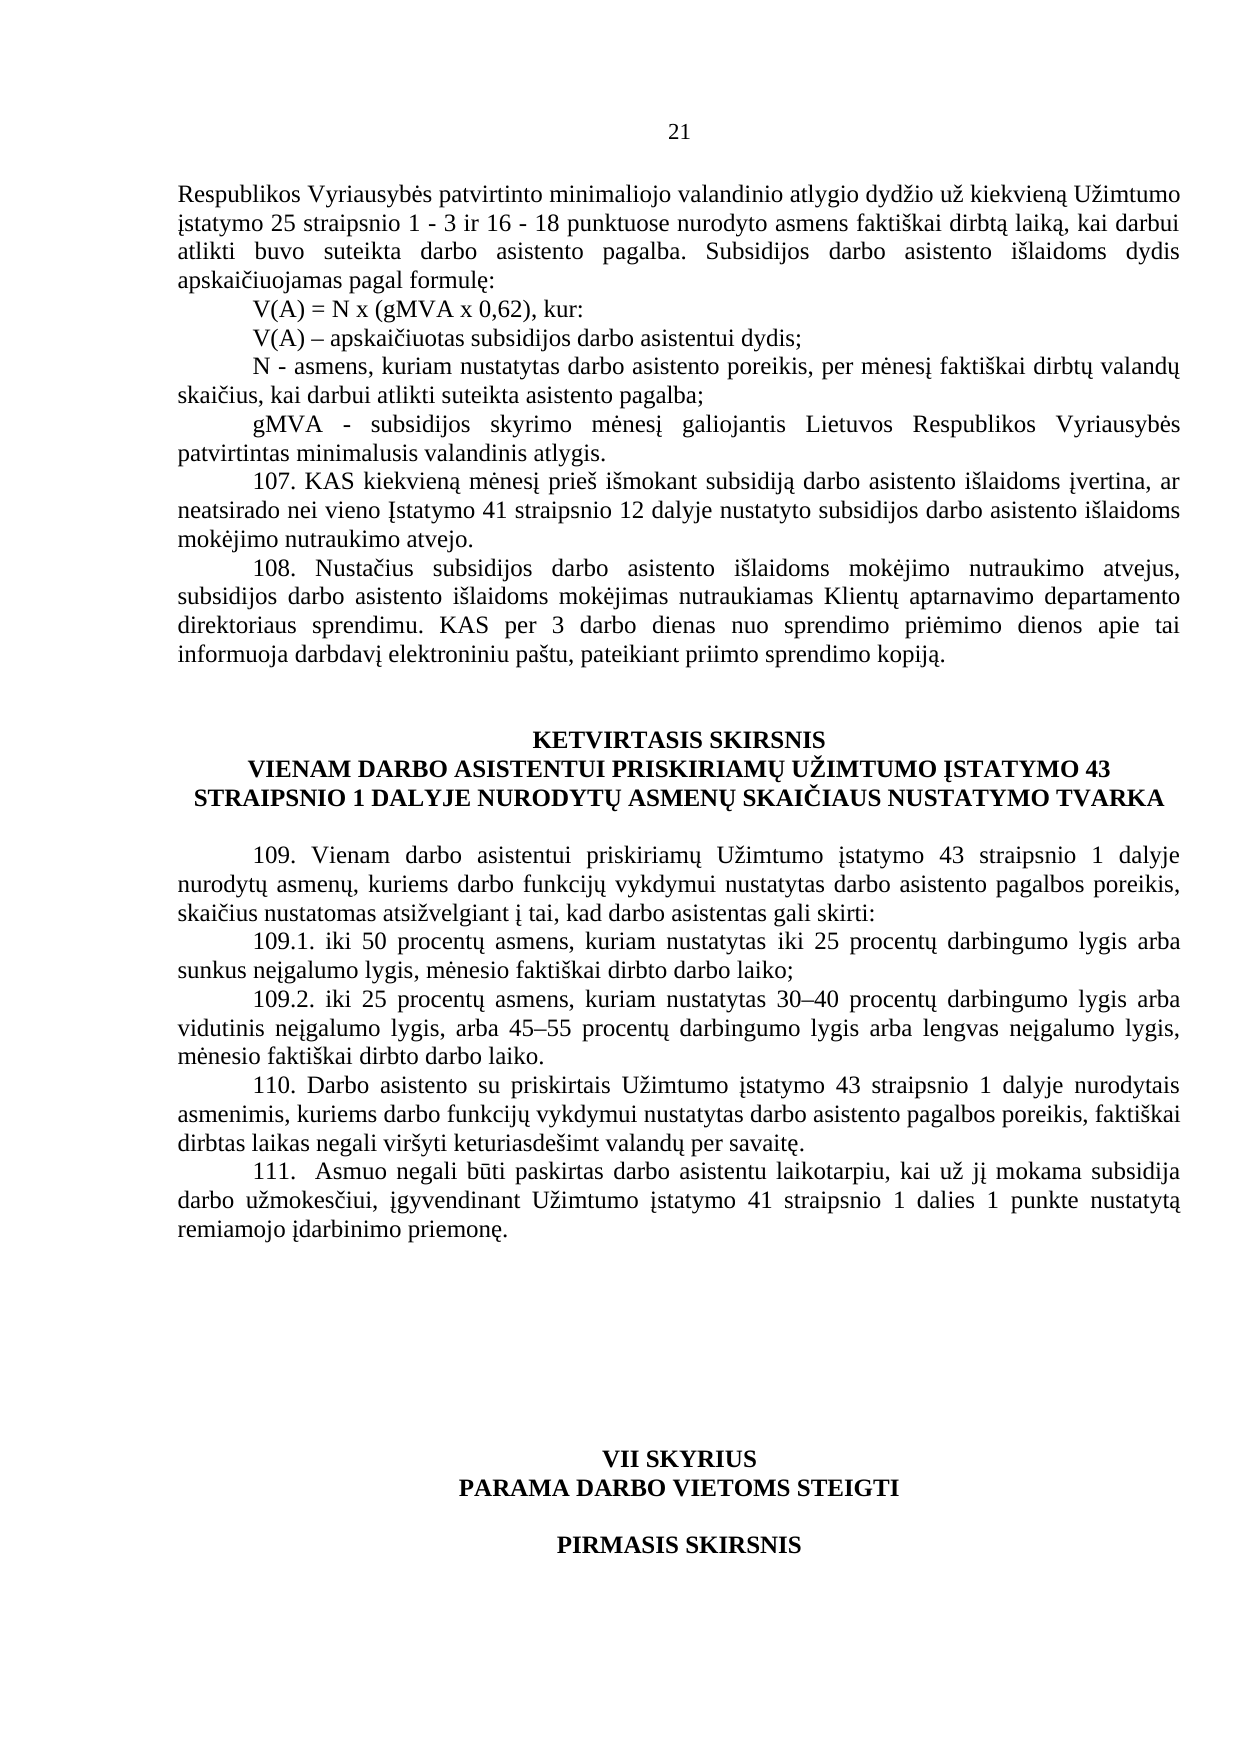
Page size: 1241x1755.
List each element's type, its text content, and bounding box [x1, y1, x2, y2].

text PARAMA DARBO VIETOMS STEIGTI [177, 1473, 1181, 1501]
text KETVIRTASIS SKIRSNIS [177, 725, 1181, 754]
text 107. KAS kiekvieną mėnesį prieš išmokant subsidiją darbo asistento išlaidoms įvertina, ar neatsirado nei vieno Įstatymo 41 straipsnio 12 dalyje nustatyto subsidijos darbo asistento išlaidoms mokėjimo nutraukimo atvejo. [177, 466, 1181, 553]
text 110. Darbo asistento su priskirtais Užimtumo įstatymo 43 straipsnio 1 dalyje nurodytais asmenimis, kuriems darbo funkcijų vykdymui nustatytas darbo asistento pagalbos poreikis, faktiškai dirbtas laikas negali viršyti keturiasdešimt valandų per savaitę. [177, 1070, 1181, 1156]
text 109. Vienam darbo asistentui priskiriamų Užimtumo įstatymo 43 straipsnio 1 dalyje nurodytų asmenų, kuriems darbo funkcijų vykdymui nustatytas darbo asistento pagalbos poreikis, skaičius nustatomas atsižvelgiant į tai, kad darbo asistentas gali skirti: [177, 840, 1181, 926]
text VIENAM DARBO ASISTENTUI PRISKIRIAMŲ UŽIMTUMO ĮSTATYMO 43 STRAIPSNIO 1 DALYJE NURODYTŲ ASMENŲ SKAIČIAUS NUSTATYMO TVARKA [177, 754, 1181, 811]
text VII SKYRIUS [177, 1444, 1181, 1473]
text V(A) = N x (gMVA x 0,62), kur: [177, 294, 1181, 323]
text gMVA - subsidijos skyrimo mėnesį galiojantis Lietuvos Respublikos Vyriausybės patvirtintas minimalusis valandinis atlygis. [177, 409, 1181, 466]
text 109.2. iki 25 procentų asmens, kuriam nustatytas 30–40 procentų darbingumo lygis arba vidutinis neįgalumo lygis, arba 45–55 procentų darbingumo lygis arba lengvas neįgalumo lygis, mėnesio faktiškai dirbto darbo laiko. [177, 984, 1181, 1070]
text 108. Nustačius subsidijos darbo asistento išlaidoms mokėjimo nutraukimo atvejus, subsidijos darbo asistento išlaidoms mokėjimas nutraukiamas Klientų aptarnavimo departamento direktoriaus sprendimu. KAS per 3 darbo dienas nuo sprendimo priėmimo dienos apie tai informuoja darbdavį elektroniniu paštu, pateikiant priimto sprendimo kopiją. [177, 553, 1181, 668]
text Respublikos Vyriausybės patvirtinto minimaliojo valandinio atlygio dydžio už kiekvieną Užimtumo įstatymo 25 straipsnio 1 - 3 ir 16 - 18 punktuose nurodyto asmens faktiškai dirbtą laiką, kai darbui atlikti buvo suteikta darbo asistento pagalba. Subsidijos darbo asistento išlaidoms dydis apskaičiuojamas pagal formulę: [177, 179, 1181, 294]
text 111. Asmuo negali būti paskirtas darbo asistentu laikotarpiu, kai už jį mokama subsidija darbo užmokesčiui, įgyvendinant Užimtumo įstatymo 41 straipsnio 1 dalies 1 punkte nustatytą remiamojo įdarbinimo priemonę. [177, 1156, 1181, 1243]
text PIRMASIS SKIRSNIS [177, 1530, 1181, 1559]
text N - asmens, kuriam nustatytas darbo asistento poreikis, per mėnesį faktiškai dirbtų valandų skaičius, kai darbui atlikti suteikta asistento pagalba; [177, 351, 1181, 409]
text V(A) – apskaičiuotas subsidijos darbo asistentui dydis; [177, 323, 1181, 351]
text 109.1. iki 50 procentų asmens, kuriam nustatytas iki 25 procentų darbingumo lygis arba sunkus neįgalumo lygis, mėnesio faktiškai dirbto darbo laiko; [177, 926, 1181, 984]
